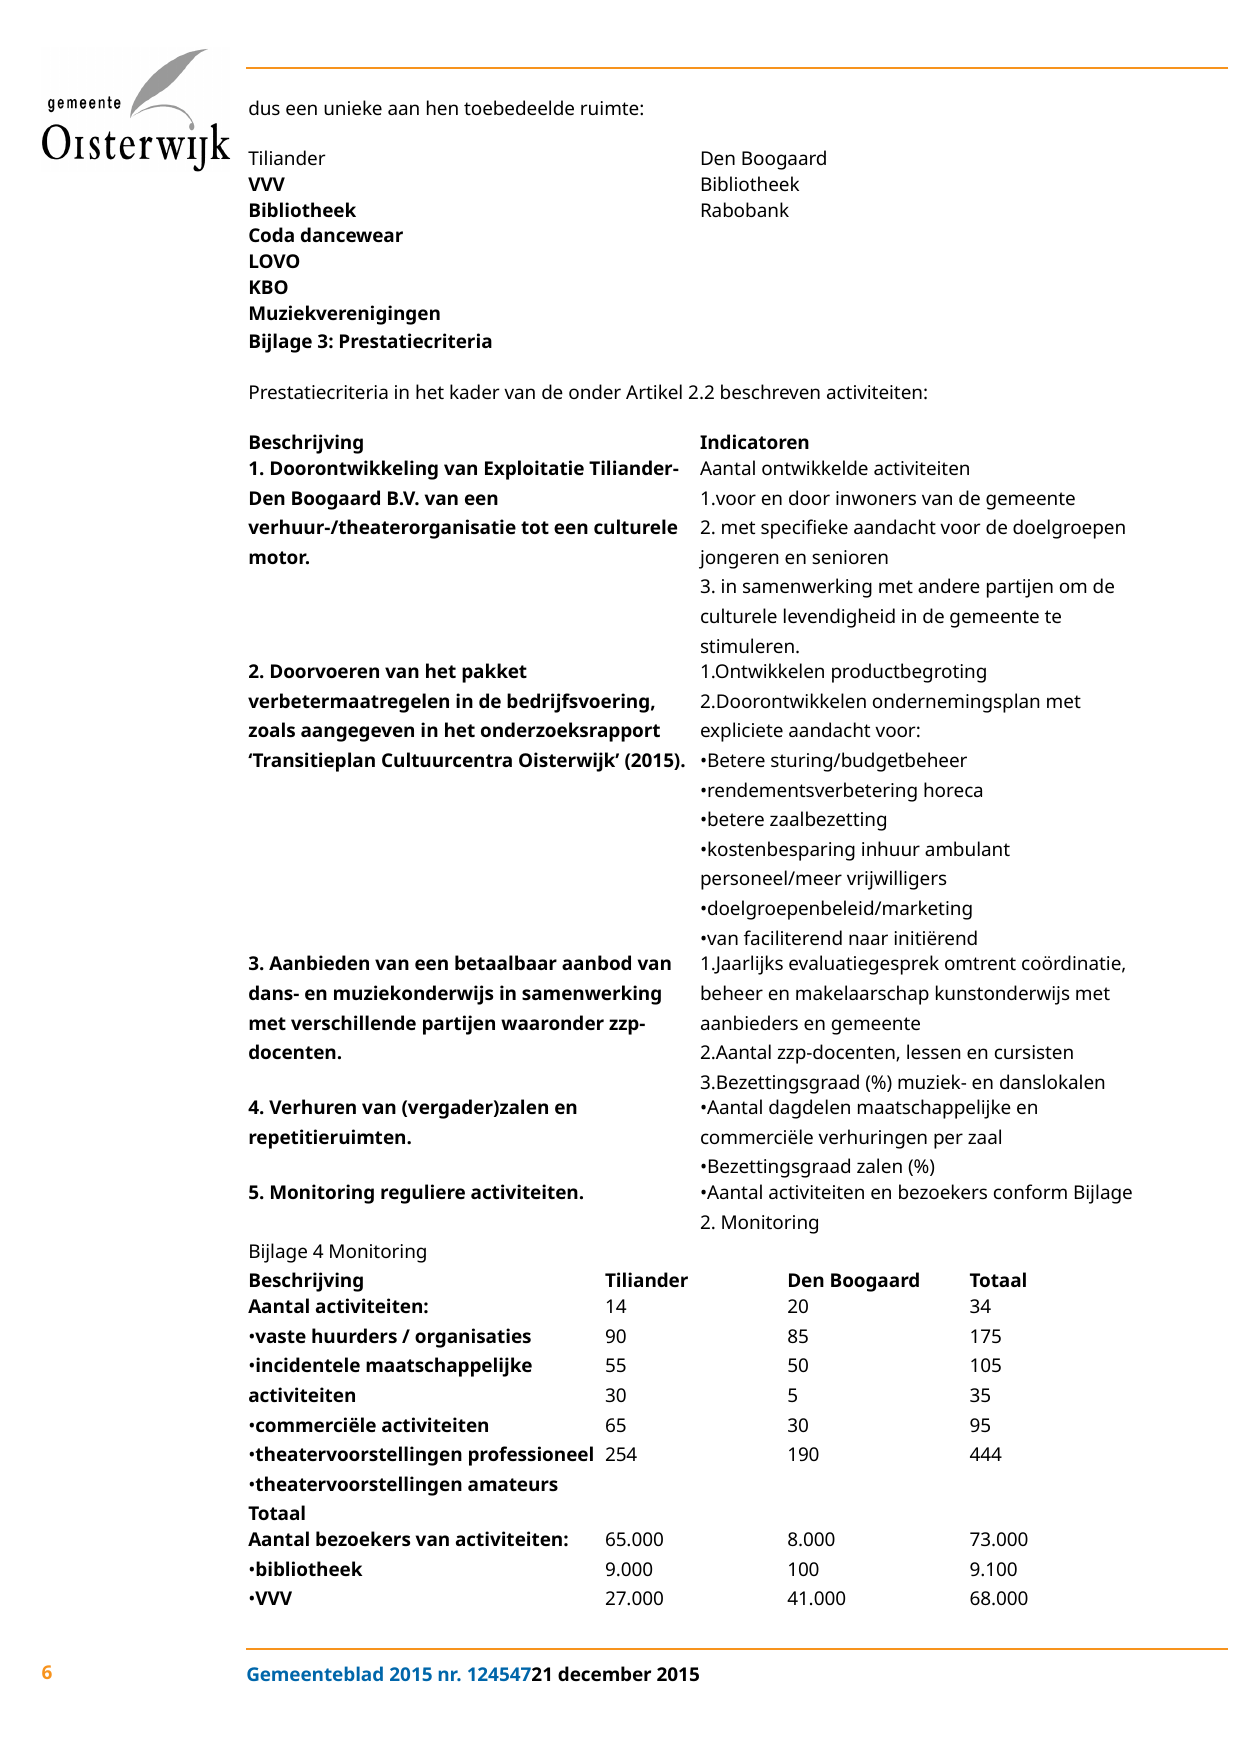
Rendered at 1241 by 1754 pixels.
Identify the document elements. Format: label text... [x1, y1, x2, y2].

text Prestatiecriteria in het kader van de onder Artikel 2.2 beschreven activiteiten: [248, 379, 1152, 405]
table_cell 20 85 50 5 30 190 [787, 1294, 969, 1526]
table_cell Aantal ontwikkelde activiteiten 1.voor en door inwoners van de gemeente 2. met specifieke aandacht voor de doelgroepen jongeren en senioren 3. in samenwerking met andere partijen om de culturele levendigheid in de gemeente te stimuleren. [700, 455, 1152, 658]
table_header Tiliander [605, 1268, 787, 1293]
table_cell Aantal bezoekers van activiteiten: •bibliotheek •VVV [248, 1526, 605, 1611]
table_cell VVV [248, 171, 700, 197]
table_cell Bibliotheek [248, 197, 700, 222]
picture [41, 47, 231, 172]
table_cell •Aantal activiteiten en bezoekers conform Bijlage 2. Monitoring [700, 1180, 1152, 1235]
table_header Indicatoren [700, 430, 1152, 455]
table_cell [700, 300, 1152, 325]
table_cell 14 90 55 30 65 254 [605, 1294, 787, 1526]
table_cell 2. Doorvoeren van het pakket verbetermaatregelen in de bedrijfsvoering, zoals aangegeven in het onderzoeksrapport ‘Transitieplan Cultuurcentra Oisterwijk’ (2015). [248, 659, 700, 951]
table_header Den Boogaard [787, 1268, 969, 1293]
table_cell Rabobank [700, 197, 1152, 222]
table_header Den Boogaard [700, 145, 1152, 171]
table_cell 5. Monitoring reguliere activiteiten. [248, 1180, 700, 1235]
table_cell Muziekverenigingen [248, 300, 700, 325]
table_cell 8.000 100 41.000 [787, 1526, 969, 1611]
table_cell [700, 274, 1152, 300]
table_cell 1. Doorontwikkeling van Exploitatie Tiliander-Den Boogaard B.V. van een verhuur-/theaterorganisatie tot een culturele motor. [248, 455, 700, 658]
table_cell KBO [248, 274, 700, 300]
table_cell Bibliotheek [700, 171, 1152, 197]
table_header Beschrijving [248, 430, 700, 455]
table_cell 73.000 9.100 68.000 [969, 1526, 1152, 1611]
table_cell 1.Jaarlijks evaluatiegesprek omtrent coördinatie, beheer en makelaarschap kunstonderwijs met aanbieders en gemeente 2.Aantal zzp-docenten, lessen en cursisten 3.Bezettingsgraad (%) muziek- en danslokalen [700, 951, 1152, 1094]
table_cell [700, 223, 1152, 248]
table_cell Coda dancewear [248, 223, 700, 248]
text Bijlage 3: Prestatiecriteria [248, 329, 1152, 354]
table_cell Aantal activiteiten: •vaste huurders / organisaties •incidentele maatschappelijke activiteiten •commerciële activiteiten •theatervoorstellingen professioneel •theatervoorstellingen amateurs Totaal [248, 1294, 605, 1526]
table_header Tiliander [248, 145, 700, 171]
table_cell •Aantal dagdelen maatschappelijke en commerciële verhuringen per zaal •Bezettingsgraad zalen (%) [700, 1095, 1152, 1179]
table_cell 4. Verhuren van (vergader)zalen en repetitieruimten. [248, 1095, 700, 1179]
table_cell [700, 248, 1152, 274]
table_cell 34 175 105 35 95 444 [969, 1294, 1152, 1526]
table_header Beschrijving [248, 1268, 605, 1293]
text dus een unieke aan hen toebedeelde ruimte: [248, 95, 1152, 121]
table_cell 3. Aanbieden van een betaalbaar aanbod van dans- en muziekonderwijs in samenwerking met verschillende partijen waaronder zzp-docenten. [248, 951, 700, 1094]
table_cell 65.000 9.000 27.000 [605, 1526, 787, 1611]
table_cell 1.Ontwikkelen productbegroting 2.Doorontwikkelen ondernemingsplan met expliciete aandacht voor: •Betere sturing/budgetbeheer •rendementsverbetering horeca •betere zaalbezetting •kostenbesparing inhuur ambulant personeel/meer vrijwilligers •doelgroepenbeleid/marketing •van faciliterend naar initiërend [700, 659, 1152, 951]
table_cell LOVO [248, 248, 700, 274]
text Bijlage 4 Monitoring [248, 1238, 1152, 1264]
table_header Totaal [969, 1268, 1152, 1293]
